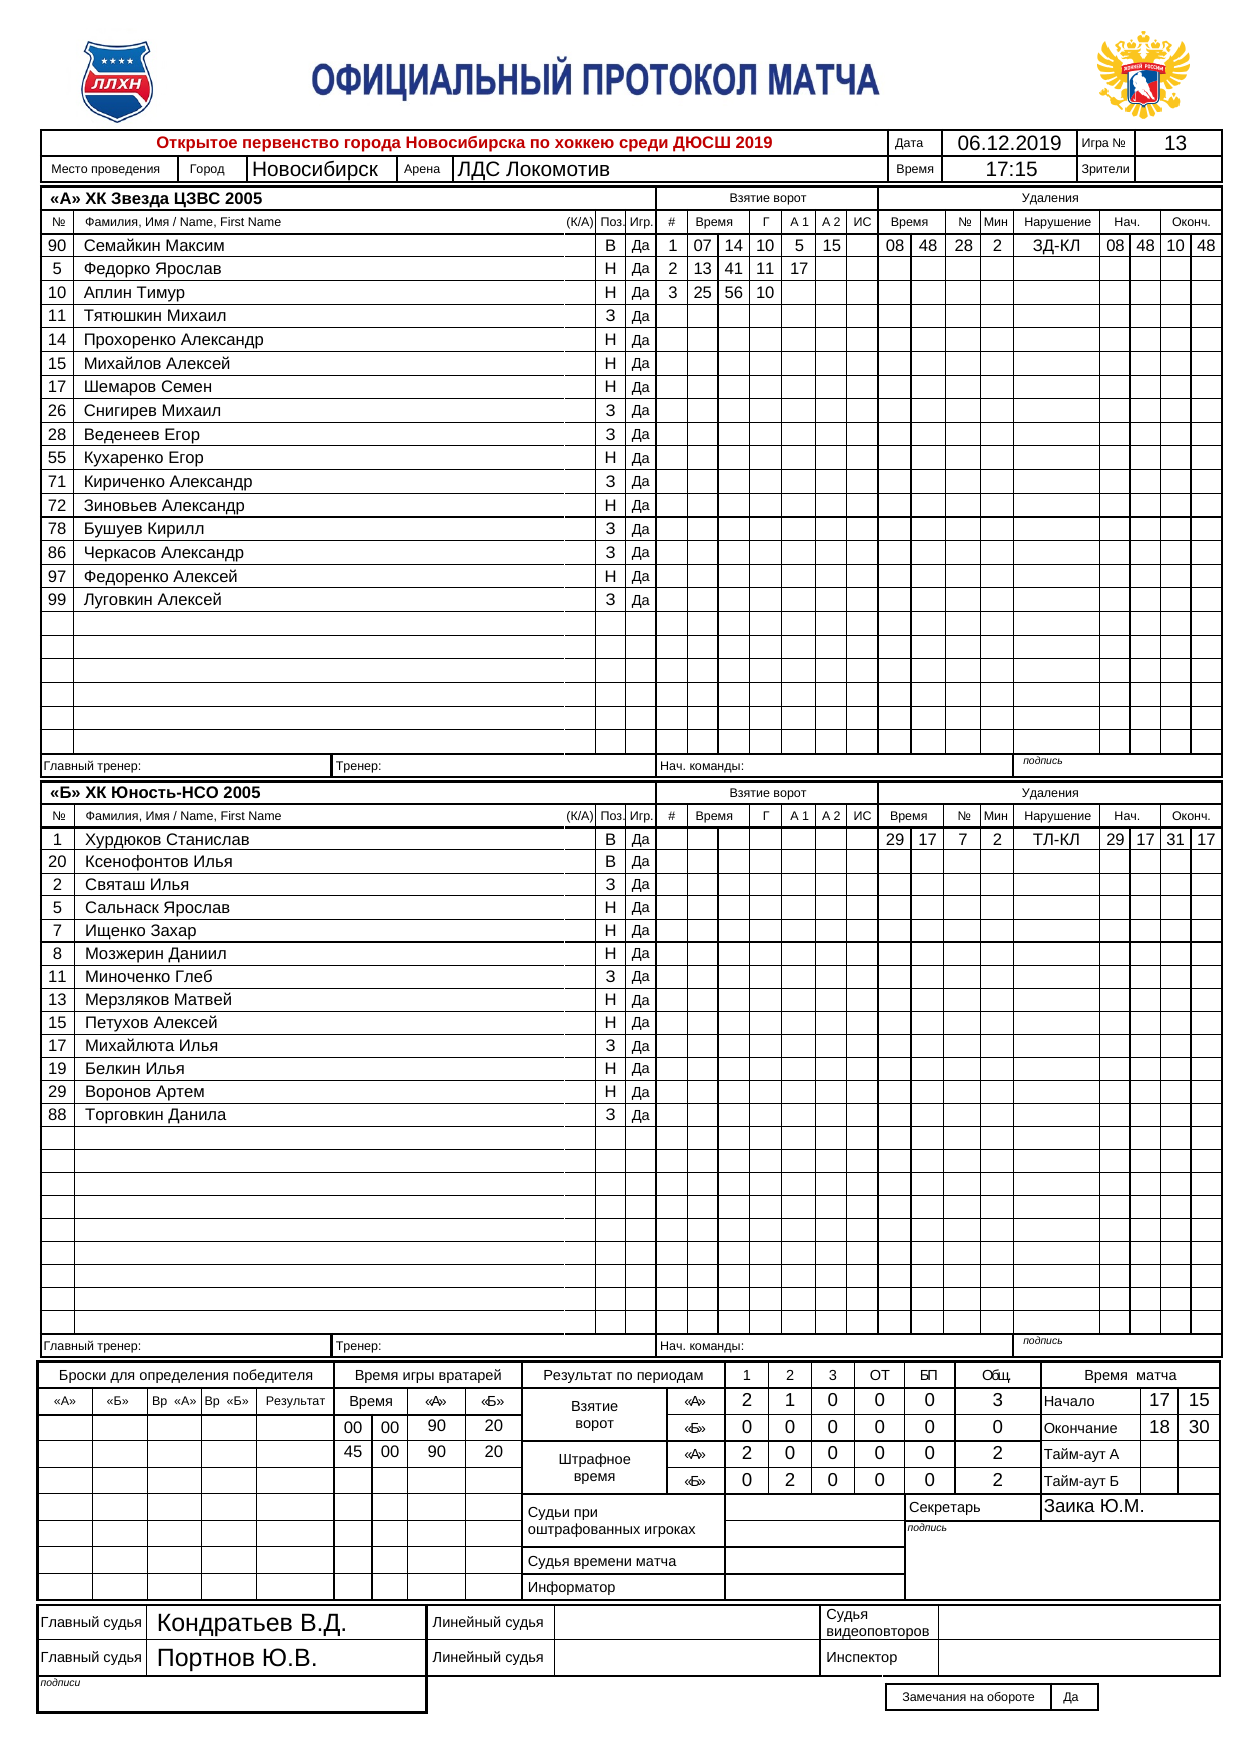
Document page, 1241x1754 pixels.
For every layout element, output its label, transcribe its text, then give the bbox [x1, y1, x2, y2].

table_cell [847, 1196, 877, 1218]
table_cell 0 [726, 1415, 768, 1440]
table_cell [782, 588, 815, 611]
table_cell # [657, 805, 687, 826]
table_cell Да [626, 470, 655, 493]
table_cell [1192, 470, 1221, 493]
table_cell [782, 423, 815, 445]
table_cell [816, 1265, 846, 1287]
table_cell [688, 659, 717, 682]
table_cell [688, 1219, 717, 1241]
table_cell [912, 541, 945, 564]
table_cell [1014, 1219, 1099, 1241]
table_cell [42, 659, 73, 682]
table_cell [1131, 1173, 1160, 1195]
table_cell [912, 257, 945, 280]
table_cell Время [688, 211, 749, 233]
table_cell Тайм-аут Б [1042, 1468, 1140, 1493]
table_cell [1131, 1265, 1160, 1287]
table_cell [816, 1196, 846, 1218]
table_cell [782, 1173, 815, 1195]
table_cell [750, 446, 781, 469]
table_cell [816, 565, 846, 587]
table_cell 0 [769, 1415, 811, 1440]
table_cell [750, 920, 781, 941]
table_cell [981, 1012, 1013, 1033]
table_cell Н [596, 1058, 625, 1079]
table_cell [782, 376, 815, 398]
table_cell [1192, 1242, 1221, 1264]
table_cell 5 [42, 896, 74, 918]
table_cell [847, 352, 877, 374]
table_cell [782, 920, 815, 941]
table_cell [565, 352, 595, 374]
table_cell [565, 1012, 595, 1033]
table_cell [946, 399, 980, 422]
table_cell [1161, 707, 1190, 729]
table_cell [944, 966, 980, 987]
table_cell [879, 683, 910, 706]
table_cell З [596, 399, 625, 422]
table_cell [719, 518, 749, 540]
table_cell Да [626, 257, 655, 280]
table_cell 2 [769, 1468, 811, 1493]
table_cell [1161, 636, 1190, 658]
table_cell [1161, 565, 1190, 587]
table_cell [750, 399, 781, 422]
table_cell [847, 707, 877, 729]
table_cell Портнов Ю.В. [147, 1640, 425, 1675]
table_cell 1 [769, 1389, 811, 1413]
table_cell [750, 1288, 781, 1310]
table_cell Черкасов Александр [74, 541, 564, 564]
table_cell [1131, 1104, 1160, 1126]
table_cell Фамилия, Имя / Name, First Name [74, 211, 565, 233]
table_cell [816, 399, 846, 422]
table_cell [1100, 1081, 1129, 1103]
table_cell [981, 989, 1013, 1011]
table_cell [946, 494, 980, 516]
table_cell [750, 1058, 781, 1079]
table_cell Тайм-аут А [1042, 1441, 1140, 1467]
table_cell [373, 1547, 407, 1573]
table_cell «Б» [668, 1468, 724, 1493]
table_cell 0 [726, 1468, 768, 1493]
table_header 13 [1136, 131, 1221, 155]
table_cell [565, 494, 595, 516]
table_cell Луговкин Алексей [74, 588, 564, 611]
table_cell [1131, 565, 1160, 587]
table_cell [1014, 1265, 1099, 1287]
table_cell [1014, 565, 1099, 587]
table_cell [657, 636, 687, 658]
table_cell [719, 470, 749, 493]
table_cell [466, 1547, 521, 1573]
table_cell [946, 636, 980, 658]
table_cell [202, 1547, 256, 1573]
table_cell [1100, 588, 1129, 611]
table_cell [657, 446, 687, 469]
table_cell [1131, 896, 1160, 918]
table_cell [1161, 896, 1190, 918]
table_cell [1014, 1150, 1099, 1172]
table_cell [726, 1495, 904, 1520]
table_cell [657, 850, 687, 872]
table_cell [688, 541, 717, 564]
table_cell [1161, 1127, 1190, 1149]
table_cell [565, 305, 595, 327]
table_cell Да [626, 565, 655, 587]
table_cell [912, 305, 945, 327]
table_cell Н [596, 328, 625, 351]
table_cell [657, 518, 687, 540]
table_cell 19 [42, 1058, 74, 1079]
table_cell [626, 1311, 655, 1333]
table_cell [1014, 966, 1099, 987]
table_cell [782, 850, 815, 872]
table_cell [939, 1606, 1219, 1639]
table_cell [847, 541, 877, 564]
table_cell [1141, 1441, 1177, 1467]
table_cell [1100, 1265, 1129, 1287]
table_cell [750, 636, 781, 658]
table_cell [719, 1035, 749, 1057]
table_cell [1100, 494, 1129, 516]
table_cell [912, 1311, 943, 1333]
table_cell [657, 1150, 687, 1172]
table_header «Б» ХК Юность-НСО 2005 [42, 783, 655, 803]
table_cell [879, 1035, 910, 1057]
table_cell 3 [956, 1389, 1040, 1413]
table_cell [981, 1081, 1013, 1103]
table_cell Линейный судья [428, 1640, 554, 1675]
table_cell [657, 1127, 687, 1149]
table_cell [879, 1265, 910, 1287]
table_cell [750, 1081, 781, 1103]
table_cell [816, 1219, 846, 1241]
table_cell [1131, 352, 1160, 374]
table_cell [816, 376, 846, 398]
table_cell [1014, 1242, 1099, 1264]
table_cell [912, 850, 943, 872]
table_cell [688, 874, 717, 895]
table_cell [782, 636, 815, 658]
table_cell [719, 612, 749, 634]
table_cell [879, 494, 910, 516]
table_header Дата [889, 131, 941, 155]
table_cell 08 [1100, 235, 1129, 256]
table_cell [782, 989, 815, 1011]
table_cell [879, 1127, 910, 1149]
table_cell [782, 1104, 815, 1126]
table_cell [688, 1265, 717, 1287]
table_cell [847, 850, 877, 872]
table_cell [42, 1173, 74, 1195]
table_cell [879, 565, 910, 587]
table_cell [847, 588, 877, 611]
table_cell [944, 920, 980, 941]
table_cell Да [626, 920, 655, 941]
table_cell [1131, 588, 1160, 611]
table_cell [1100, 1035, 1129, 1057]
table_cell [879, 470, 910, 493]
table_cell [626, 1150, 655, 1172]
table_cell [657, 1104, 687, 1126]
table_cell [782, 1035, 815, 1057]
table_cell [981, 612, 1013, 634]
table_cell [719, 659, 749, 682]
table_cell [1014, 659, 1099, 682]
table_cell [202, 1494, 256, 1520]
table_cell [565, 943, 595, 964]
table_cell [1161, 399, 1190, 422]
table_cell [565, 1150, 595, 1172]
table_cell [688, 423, 717, 445]
table_cell [75, 1242, 564, 1264]
table_cell [816, 305, 846, 327]
table_cell Тренер: [333, 755, 655, 776]
table_cell [1192, 683, 1221, 706]
table_cell [946, 541, 980, 564]
table_cell [1014, 1196, 1099, 1218]
table_cell [1192, 1196, 1221, 1218]
table_cell [847, 446, 877, 469]
table_cell [719, 1104, 749, 1126]
table_cell [1161, 1058, 1190, 1079]
table_header Да [1052, 1685, 1097, 1709]
table_cell [847, 1242, 877, 1264]
table_cell [946, 352, 980, 374]
table_cell [750, 1173, 781, 1195]
table_cell [1100, 636, 1129, 658]
table_cell [1192, 257, 1221, 280]
table_cell 0 [855, 1468, 904, 1493]
table_cell 28 [946, 235, 980, 256]
table_cell [42, 1242, 74, 1264]
table_cell [626, 659, 655, 682]
table_cell [688, 612, 717, 634]
table_cell [565, 850, 595, 872]
table_cell [1192, 1058, 1221, 1079]
table_header Взятие ворот [657, 783, 877, 803]
table_cell [565, 328, 595, 351]
table_cell [93, 1521, 147, 1546]
table_cell [657, 943, 687, 964]
table_cell [719, 1311, 749, 1333]
table_cell [981, 1311, 1013, 1333]
table_cell [750, 850, 781, 872]
table_cell [657, 989, 687, 1011]
table_cell [847, 966, 877, 987]
table_cell [626, 1127, 655, 1149]
table_cell [981, 636, 1013, 658]
table_cell [596, 1196, 625, 1218]
table_cell ТЛ-КЛ [1014, 829, 1099, 849]
table_cell [74, 636, 564, 658]
table_cell [719, 850, 749, 872]
table_cell [750, 1265, 781, 1287]
table_cell «А» [668, 1389, 724, 1413]
table_cell [981, 966, 1013, 987]
table_cell Нарушение [1014, 805, 1099, 826]
table_cell [1192, 874, 1221, 895]
table_cell [1014, 446, 1099, 469]
table_cell [93, 1547, 147, 1573]
table_cell [847, 1012, 877, 1033]
table_cell [74, 612, 564, 634]
table_cell [1192, 1035, 1221, 1057]
table_cell [981, 683, 1013, 706]
table_cell Время [879, 211, 945, 233]
table_cell [981, 1035, 1013, 1057]
table_cell [565, 659, 595, 682]
table_cell [879, 920, 910, 941]
table_cell З [596, 1104, 625, 1126]
table_cell [719, 896, 749, 918]
table_cell [1131, 1035, 1160, 1057]
table_cell [1100, 470, 1129, 493]
table_cell 78 [42, 518, 73, 540]
table_cell Петухов Алексей [75, 1012, 564, 1033]
table_cell Главный судья [39, 1640, 146, 1675]
table_cell [39, 1416, 92, 1440]
table_cell [847, 257, 877, 280]
table_cell [847, 920, 877, 941]
table_cell 0 [855, 1415, 904, 1440]
table_cell [688, 1104, 717, 1126]
table_cell Новосибирск [248, 157, 396, 181]
table_cell [626, 730, 655, 753]
table_cell [1192, 1150, 1221, 1172]
table_cell [879, 1104, 910, 1126]
table_cell [879, 541, 910, 564]
table_cell [1161, 920, 1190, 941]
table_cell [879, 1242, 910, 1264]
table_cell [944, 850, 980, 872]
table_cell [74, 730, 564, 753]
table_cell [1131, 541, 1160, 564]
table_cell Нач. команды: [657, 755, 1012, 776]
table_cell 45 [335, 1441, 371, 1467]
table_cell [879, 1081, 910, 1103]
table_cell 2 [981, 829, 1013, 849]
table_cell В [596, 850, 625, 872]
table_cell Бушуев Кирилл [74, 518, 564, 540]
table_cell Ксенофонтов Илья [75, 850, 564, 872]
table_cell [847, 494, 877, 516]
table_cell Аплин Тимур [74, 281, 564, 303]
table_cell [1100, 423, 1129, 445]
table_cell № [42, 805, 74, 826]
table_cell [981, 423, 1013, 445]
table_cell [1131, 257, 1160, 280]
table_cell № [946, 211, 980, 233]
table_cell [596, 730, 625, 753]
table_cell [1161, 659, 1190, 682]
table_cell Шемаров Семен [74, 376, 564, 398]
table_cell [816, 1127, 846, 1149]
table_cell [816, 850, 846, 872]
table_cell 00 [373, 1416, 407, 1440]
table_cell [1192, 376, 1221, 398]
table_cell [657, 730, 687, 753]
table_cell [750, 1219, 781, 1241]
table_cell [657, 494, 687, 516]
table_cell З [596, 541, 625, 564]
table_cell [466, 1494, 521, 1520]
table_cell [148, 1574, 201, 1599]
table_cell [782, 707, 815, 729]
table_cell [912, 707, 945, 729]
table_cell [883, 1677, 1220, 1681]
table_cell [944, 1288, 980, 1310]
table_cell [74, 683, 564, 706]
table_cell [1161, 541, 1190, 564]
table_cell [1161, 1288, 1190, 1310]
table_cell [688, 636, 717, 658]
table_cell [1014, 494, 1099, 516]
table_cell Штрафное время [523, 1442, 666, 1493]
table_cell [688, 920, 717, 941]
table_cell [847, 305, 877, 327]
table_cell [1192, 328, 1221, 351]
table_cell [42, 1288, 74, 1310]
table_cell [750, 305, 781, 327]
table_cell [596, 636, 625, 658]
table_cell [981, 399, 1013, 422]
table_cell [981, 1127, 1013, 1149]
table_cell 0 [905, 1389, 954, 1413]
table_cell 11 [750, 257, 781, 280]
table_cell [782, 730, 815, 753]
table_cell [688, 850, 717, 872]
table_cell [847, 943, 877, 964]
table_cell [944, 1127, 980, 1149]
table_cell [946, 518, 980, 540]
table_cell [657, 966, 687, 987]
table_cell [688, 1311, 717, 1333]
table_cell [1100, 989, 1129, 1011]
table_header ОТ [855, 1363, 904, 1387]
table_cell [719, 730, 749, 753]
table_cell [202, 1574, 256, 1599]
table_cell [750, 541, 781, 564]
table_cell [1100, 446, 1129, 469]
table_cell [1014, 874, 1099, 895]
table_cell [1192, 1288, 1221, 1310]
table_cell [946, 612, 980, 634]
table_cell 17 [1131, 829, 1160, 849]
table_cell [944, 989, 980, 1011]
table_cell [816, 1150, 846, 1172]
table_cell [657, 376, 687, 398]
table_cell [657, 399, 687, 422]
table_cell [565, 423, 595, 445]
table_cell [981, 1196, 1013, 1218]
table_cell [719, 966, 749, 987]
table_cell [626, 1288, 655, 1310]
table_cell [816, 1242, 846, 1264]
table_cell [565, 541, 595, 564]
table_cell [879, 446, 910, 469]
table_cell [1014, 281, 1099, 303]
table_cell [1014, 257, 1099, 280]
table_cell 0 [769, 1442, 811, 1467]
table_cell [565, 920, 595, 941]
table_cell [847, 281, 877, 303]
table_cell Секретарь [906, 1495, 1040, 1520]
table_cell [688, 1288, 717, 1310]
table_cell 17:15 [943, 157, 1076, 181]
table_cell [335, 1547, 371, 1573]
table_cell [719, 399, 749, 422]
table_cell [466, 1574, 521, 1599]
table_cell [1161, 1104, 1190, 1126]
table_cell [1131, 1150, 1160, 1172]
table_cell [847, 730, 877, 753]
table_cell Тятюшкин Михаил [74, 305, 564, 327]
table_cell Начало [1042, 1389, 1140, 1413]
table_cell [565, 1219, 595, 1241]
table_cell Да [626, 376, 655, 398]
table_cell 14 [719, 235, 749, 256]
table_cell [1100, 281, 1129, 303]
table_cell 28 [42, 423, 73, 445]
table_cell [944, 874, 980, 895]
table_header 1 [726, 1363, 768, 1387]
table_cell [565, 966, 595, 987]
table_cell [879, 305, 910, 327]
table_header Удаления [879, 783, 1221, 803]
table_cell [688, 1196, 717, 1218]
table_cell [750, 1150, 781, 1172]
table_cell [1014, 896, 1099, 918]
table_cell [657, 1173, 687, 1195]
table_cell [1014, 1311, 1099, 1333]
table_cell [1192, 850, 1221, 872]
table_cell [596, 1311, 625, 1333]
table_cell [719, 1012, 749, 1033]
table_cell В [596, 235, 625, 256]
table_cell [750, 943, 781, 964]
table_cell Поз. [596, 805, 625, 826]
table_cell [1161, 588, 1190, 611]
table_cell [782, 518, 815, 540]
table_cell Мозжерин Даниил [75, 943, 564, 964]
table_cell [657, 1012, 687, 1033]
table_cell [847, 399, 877, 422]
table_cell [879, 659, 910, 682]
table_cell [879, 588, 910, 611]
table_cell [1161, 874, 1190, 895]
table_cell [565, 1288, 595, 1310]
table_cell Да [626, 399, 655, 422]
table_cell Арена [398, 157, 452, 181]
table_cell З [596, 305, 625, 327]
table_cell [688, 518, 717, 540]
table_cell [42, 1150, 74, 1172]
table_cell [1192, 494, 1221, 516]
table_cell [596, 1219, 625, 1241]
table_header Открытое первенство города Новосибирска по хоккею среди ДЮСШ 2019 [42, 131, 887, 155]
table_cell [1131, 707, 1160, 729]
table_cell [688, 305, 717, 327]
table_cell [1192, 612, 1221, 634]
table_cell 5 [42, 257, 73, 280]
table_cell З [596, 470, 625, 493]
table_cell Судья видеоповторов [821, 1606, 938, 1639]
table_cell [946, 470, 980, 493]
table_cell [782, 494, 815, 516]
table_cell [257, 1494, 333, 1520]
table_cell [1014, 328, 1099, 351]
table_cell подпись [1014, 1335, 1221, 1356]
table_cell [750, 874, 781, 895]
table_cell [75, 1288, 564, 1310]
table_cell # [657, 211, 687, 233]
table_cell [944, 1150, 980, 1172]
table_cell [726, 1521, 904, 1546]
table_cell [75, 1173, 564, 1195]
table_cell [626, 1265, 655, 1287]
table_cell [688, 1127, 717, 1149]
table_cell [596, 1288, 625, 1310]
table_cell Да [626, 328, 655, 351]
table_cell [816, 423, 846, 445]
table_cell [719, 1081, 749, 1103]
table_cell [816, 920, 846, 941]
table_cell [816, 1104, 846, 1126]
table_cell [565, 281, 595, 303]
table_cell [981, 494, 1013, 516]
table_cell [565, 257, 595, 280]
table_cell Время [688, 805, 749, 826]
table_cell [782, 399, 815, 422]
table_cell [879, 730, 910, 753]
table_cell [596, 1127, 625, 1149]
table_cell [816, 989, 846, 1011]
table_cell [335, 1521, 371, 1546]
table_cell Да [626, 352, 655, 374]
table_cell 17 [1192, 829, 1221, 849]
table_cell [565, 829, 595, 849]
table_cell Мин [981, 805, 1013, 826]
table_cell [1192, 1012, 1221, 1033]
table_cell [847, 518, 877, 540]
table_cell [847, 1104, 877, 1126]
table_cell [657, 352, 687, 374]
table_cell [565, 1081, 595, 1103]
table_cell [944, 1104, 980, 1126]
table_cell [1100, 896, 1129, 918]
table_cell [782, 659, 815, 682]
table_cell [879, 896, 910, 918]
table_cell [750, 1196, 781, 1218]
table_cell [1192, 943, 1221, 964]
table_cell Н [596, 920, 625, 941]
table_cell [1192, 1127, 1221, 1149]
table_cell [1161, 376, 1190, 398]
table_cell Да [626, 896, 655, 918]
table_cell [42, 1196, 74, 1218]
table_cell Игр. [626, 805, 655, 826]
table_cell [912, 423, 945, 445]
table_cell 99 [42, 588, 73, 611]
table_cell [1100, 1104, 1129, 1126]
table_cell Результат [257, 1389, 333, 1413]
table_cell [1100, 1219, 1129, 1241]
table_header Замечания на обороте [887, 1685, 1050, 1709]
table_cell [257, 1547, 333, 1573]
table_cell [565, 874, 595, 895]
table_cell «Б» [93, 1389, 147, 1413]
table_cell [847, 1288, 877, 1310]
table_cell 15 [42, 1012, 74, 1033]
table_cell 7 [944, 829, 980, 849]
table_cell [1161, 966, 1190, 987]
table_cell [202, 1521, 256, 1546]
table_cell [981, 943, 1013, 964]
table_cell [750, 659, 781, 682]
table_cell 0 [905, 1468, 954, 1493]
table_cell [912, 1173, 943, 1195]
table_cell 17 [912, 829, 943, 849]
table_cell [847, 1311, 877, 1333]
table_cell [408, 1468, 465, 1493]
table_cell [1100, 1311, 1129, 1333]
table_cell [1192, 659, 1221, 682]
table_cell [1014, 399, 1099, 422]
table_cell [688, 829, 717, 849]
table_cell [1131, 1012, 1160, 1033]
table_cell Кухаренко Егор [74, 446, 564, 469]
table_cell [750, 612, 781, 634]
table_cell Федорко Ярослав [74, 257, 564, 280]
table_cell [847, 565, 877, 587]
table_cell [688, 1012, 717, 1033]
table_cell [782, 1288, 815, 1310]
table_cell 2 [726, 1389, 768, 1413]
table_cell [1014, 470, 1099, 493]
table_cell [816, 1311, 846, 1333]
table_cell Оконч. [1161, 805, 1221, 826]
table_cell [1014, 588, 1099, 611]
table_cell [1131, 399, 1160, 422]
table_cell [657, 588, 687, 611]
table_cell ЗД-КЛ [1014, 235, 1099, 256]
table_cell [1131, 730, 1160, 753]
table_cell Кондратьев В.Д. [147, 1606, 425, 1639]
table_cell Белкин Илья [75, 1058, 564, 1079]
table_cell [1161, 518, 1190, 540]
table_cell [688, 730, 717, 753]
table_cell [912, 446, 945, 469]
table_cell Время [889, 157, 941, 181]
table_cell [373, 1521, 407, 1546]
table_cell [688, 470, 717, 493]
table_cell Да [626, 1035, 655, 1057]
table_cell А 1 [782, 805, 815, 826]
table_cell [1192, 920, 1221, 941]
table_cell [944, 1265, 980, 1287]
table_cell Н [596, 896, 625, 918]
table_cell [782, 1150, 815, 1172]
table_cell [1161, 446, 1190, 469]
table_cell [74, 659, 564, 682]
table_cell [1192, 989, 1221, 1011]
table_cell Кириченко Александр [74, 470, 564, 493]
table_cell [912, 896, 943, 918]
table_cell [1192, 1081, 1221, 1103]
table_cell Игр. [626, 211, 655, 233]
table_cell [202, 1468, 256, 1493]
table_cell [946, 683, 980, 706]
table_cell 17 [42, 1035, 74, 1057]
table_cell [1131, 612, 1160, 634]
table_cell [657, 470, 687, 493]
table_cell 17 [1141, 1389, 1177, 1413]
table_cell [750, 707, 781, 729]
table_cell [946, 305, 980, 327]
table_cell [1100, 399, 1129, 422]
table_cell Н [596, 281, 625, 303]
table_cell [816, 612, 846, 634]
table_cell [657, 1288, 687, 1310]
table_cell [1014, 423, 1099, 445]
table_cell [944, 1081, 980, 1103]
table_cell Зрители [1078, 157, 1134, 181]
table_cell [1192, 588, 1221, 611]
table_cell [42, 1219, 74, 1241]
table_cell [782, 1311, 815, 1333]
table_cell [1100, 1288, 1129, 1310]
table_cell [626, 636, 655, 658]
table_cell 15 [1179, 1389, 1219, 1413]
table_cell [981, 352, 1013, 374]
table_cell [39, 1574, 92, 1599]
table_cell 90 [408, 1416, 465, 1440]
table_cell [719, 636, 749, 658]
table_cell [912, 1104, 943, 1126]
table_cell [782, 541, 815, 564]
table_cell [42, 707, 73, 729]
table_cell [782, 1219, 815, 1241]
table_cell [816, 966, 846, 987]
table_cell 11 [42, 305, 73, 327]
table_cell [373, 1574, 407, 1599]
table_cell [879, 966, 910, 987]
table_cell Г [750, 211, 781, 233]
table_cell [1100, 707, 1129, 729]
table_header 06.12.2019 [943, 131, 1076, 155]
table_cell [408, 1521, 465, 1546]
table_cell [847, 1127, 877, 1149]
table_cell Нарушение [1014, 211, 1099, 233]
table_cell 8 [42, 943, 74, 964]
table_cell 5 [782, 235, 815, 256]
table_cell Вр «А» [148, 1389, 201, 1413]
table_cell [981, 1058, 1013, 1079]
table_cell [688, 399, 717, 422]
table_cell [847, 1150, 877, 1172]
table_cell [782, 1196, 815, 1218]
table_cell Миноченко Глеб [75, 966, 564, 987]
table_cell [782, 328, 815, 351]
table_cell 0 [855, 1389, 904, 1413]
table_cell [1100, 541, 1129, 564]
table_cell [657, 612, 687, 634]
table_cell [1131, 989, 1160, 1011]
table_cell [688, 446, 717, 469]
table_cell Место проведения [42, 157, 177, 181]
table_cell [912, 518, 945, 540]
table_cell [657, 659, 687, 682]
table_cell [719, 683, 749, 706]
table_cell [1014, 541, 1099, 564]
table_cell [1131, 850, 1160, 872]
table_cell [750, 1104, 781, 1126]
table_cell [148, 1547, 201, 1573]
table_cell Судьи при оштрафованных игроках [523, 1495, 724, 1546]
table_cell [816, 659, 846, 682]
table_cell [981, 850, 1013, 872]
table_cell [626, 683, 655, 706]
table_cell [1100, 305, 1129, 327]
table_cell [1192, 352, 1221, 374]
table_cell [1161, 1311, 1190, 1333]
table_cell [1161, 257, 1190, 280]
table_cell [42, 1127, 74, 1149]
table_cell [719, 328, 749, 351]
table_cell 86 [42, 541, 73, 564]
table_cell 1 [657, 235, 687, 256]
table_cell [1014, 1127, 1099, 1149]
table_cell [1192, 518, 1221, 540]
table_cell [816, 707, 846, 729]
table_cell 56 [719, 281, 749, 303]
table_cell [879, 1311, 910, 1333]
table_cell [912, 399, 945, 422]
table_cell Нач. [1100, 805, 1160, 826]
table_cell [626, 1173, 655, 1195]
table_cell [42, 1311, 74, 1333]
table_cell [944, 1173, 980, 1195]
table_cell [1192, 1311, 1221, 1333]
table_cell 41 [719, 257, 749, 280]
table_cell [847, 1173, 877, 1195]
table_cell [1100, 1127, 1129, 1149]
table_cell 30 [1179, 1415, 1219, 1440]
table_cell [750, 470, 781, 493]
table_cell [1131, 966, 1160, 987]
table_cell [912, 989, 943, 1011]
table_cell [946, 328, 980, 351]
table_cell [912, 1058, 943, 1079]
table_cell Да [626, 874, 655, 895]
table_cell [1100, 1173, 1129, 1195]
table_cell [428, 1677, 882, 1711]
table_cell [981, 376, 1013, 398]
table_cell [782, 352, 815, 374]
table_cell [1100, 730, 1129, 753]
table_cell [912, 920, 943, 941]
table_cell [750, 730, 781, 753]
table_cell [626, 1196, 655, 1218]
table_cell [816, 1012, 846, 1033]
table_cell [912, 1219, 943, 1241]
table_cell [1192, 636, 1221, 658]
table_cell [1131, 636, 1160, 658]
table_cell [944, 1219, 980, 1241]
table_cell [879, 399, 910, 422]
table_cell 11 [42, 966, 74, 987]
table_cell [1014, 1012, 1099, 1033]
table_cell З [596, 966, 625, 987]
table_cell [981, 1265, 1013, 1287]
table_cell [912, 1265, 943, 1287]
table_cell [782, 281, 815, 303]
table_cell [847, 470, 877, 493]
table_cell 10 [750, 281, 781, 303]
table_cell [719, 1196, 749, 1218]
table_cell [1161, 989, 1190, 1011]
table_cell [1100, 518, 1129, 540]
table_cell [879, 1058, 910, 1079]
table_cell [912, 1127, 943, 1149]
table_cell [688, 328, 717, 351]
table_cell [75, 1196, 564, 1218]
table_cell «А» [39, 1389, 92, 1413]
table_cell Оконч. [1161, 211, 1221, 233]
table_cell [944, 896, 980, 918]
table_cell [782, 829, 815, 849]
table_cell А 1 [782, 211, 815, 233]
table_cell [1100, 565, 1129, 587]
table_cell 72 [42, 494, 73, 516]
table_cell [750, 1311, 781, 1333]
table_cell 2 [956, 1442, 1040, 1467]
table_cell [1014, 850, 1099, 872]
table_cell [879, 518, 910, 540]
table_cell [750, 1127, 781, 1149]
table_cell [879, 1288, 910, 1310]
table_cell [1100, 257, 1129, 280]
table_cell 10 [42, 281, 73, 303]
table_cell [1014, 636, 1099, 658]
table_cell [688, 896, 717, 918]
table_cell [1014, 1173, 1099, 1195]
table_cell [782, 896, 815, 918]
table_cell Прохоренко Александр [74, 328, 564, 351]
table_cell Время [879, 805, 943, 826]
table_cell [565, 588, 595, 611]
table_cell [750, 328, 781, 351]
table_cell Хурдюков Станислав [75, 829, 564, 849]
table_cell Веденеев Егор [74, 423, 564, 445]
table_cell [257, 1416, 333, 1440]
table_cell [657, 1265, 687, 1287]
table_cell [688, 588, 717, 611]
table_cell [1014, 707, 1099, 729]
table_cell Ищенко Захар [75, 920, 564, 941]
table_cell 0 [905, 1442, 954, 1467]
table_cell [466, 1521, 521, 1546]
table_cell 2 [981, 235, 1013, 256]
table_cell [565, 470, 595, 493]
table_cell [981, 896, 1013, 918]
table_cell [1014, 1035, 1099, 1057]
table_cell [373, 1468, 407, 1493]
table_cell [596, 1173, 625, 1195]
table_header Игра № [1078, 131, 1134, 155]
table_cell [750, 565, 781, 587]
table_cell 97 [42, 565, 73, 587]
table_cell [1100, 1012, 1129, 1033]
table_cell [39, 1494, 92, 1520]
table_cell [1131, 920, 1160, 941]
table_cell [657, 541, 687, 564]
table_cell [1131, 1288, 1160, 1310]
table_cell [782, 1242, 815, 1264]
table_cell [148, 1494, 201, 1520]
table_cell [847, 235, 877, 256]
table_cell Да [626, 494, 655, 516]
table_cell [596, 707, 625, 729]
table_cell [657, 1035, 687, 1057]
table_cell [1100, 612, 1129, 634]
table_cell [688, 1081, 717, 1103]
table_cell [782, 470, 815, 493]
table_cell Михайлюта Илья [75, 1035, 564, 1057]
table_cell 0 [905, 1415, 954, 1440]
table_cell [93, 1574, 147, 1599]
table_cell [782, 1127, 815, 1149]
table_cell [93, 1468, 147, 1493]
table_cell [719, 494, 749, 516]
table_cell [750, 423, 781, 445]
table_cell (К/А) [565, 211, 595, 233]
table_cell [946, 423, 980, 445]
table_cell [847, 659, 877, 682]
table_cell [879, 989, 910, 1011]
table_cell Да [626, 518, 655, 540]
table_cell [750, 1242, 781, 1264]
table_cell [944, 1311, 980, 1333]
table_cell [719, 1242, 749, 1264]
table_cell [1131, 376, 1160, 398]
table_cell [1131, 1242, 1160, 1264]
table_cell [726, 1575, 904, 1599]
table_cell [981, 541, 1013, 564]
table_cell [148, 1468, 201, 1493]
table_cell 13 [688, 257, 717, 280]
table_cell Мерзляков Матвей [75, 989, 564, 1011]
table_cell [939, 1640, 1219, 1675]
table_cell [912, 874, 943, 895]
table_cell [565, 707, 595, 729]
table_cell [847, 1058, 877, 1079]
table_cell [912, 1150, 943, 1172]
table_cell 2 [956, 1468, 1040, 1493]
table_cell [719, 1219, 749, 1241]
table_cell 10 [750, 235, 781, 256]
table_cell [912, 328, 945, 351]
table_cell Зиновьев Александр [74, 494, 564, 516]
table_cell [1131, 305, 1160, 327]
table_cell [93, 1441, 147, 1467]
table_cell [981, 305, 1013, 327]
table_cell [1192, 281, 1221, 303]
table_cell [1161, 328, 1190, 351]
table_cell [879, 636, 910, 658]
table_cell [1131, 1196, 1160, 1218]
table_cell [879, 1012, 910, 1033]
table_cell 15 [42, 352, 73, 374]
table_cell 1 [42, 829, 74, 849]
table_cell [408, 1547, 465, 1573]
table_cell [1014, 683, 1099, 706]
table_cell [1161, 683, 1190, 706]
table_cell [1192, 730, 1221, 753]
table_cell [1161, 470, 1190, 493]
table_cell [946, 257, 980, 280]
table_cell Тренер: [333, 1335, 655, 1356]
table_cell [565, 730, 595, 753]
table_cell [847, 1219, 877, 1241]
table_cell [816, 494, 846, 516]
table_cell [946, 565, 980, 587]
table_cell [912, 966, 943, 987]
table_cell Мин [981, 211, 1013, 233]
table_cell [946, 588, 980, 611]
table_cell [750, 352, 781, 374]
table_cell [596, 1265, 625, 1287]
table_cell Главный тренер: [42, 755, 330, 776]
table_cell [981, 874, 1013, 895]
table_cell [912, 281, 945, 303]
table_cell Да [626, 1012, 655, 1033]
table_cell [688, 1035, 717, 1057]
table_cell [42, 730, 73, 753]
table_cell [688, 1150, 717, 1172]
table_cell [912, 376, 945, 398]
table_cell [626, 1242, 655, 1264]
table_cell [912, 470, 945, 493]
table_cell [816, 588, 846, 611]
table_cell [782, 446, 815, 469]
table_cell [750, 494, 781, 516]
table_cell [879, 1150, 910, 1172]
table_cell [816, 829, 846, 849]
table_cell [202, 1441, 256, 1467]
table_cell [565, 1104, 595, 1126]
table_cell Сальнаск Ярослав [75, 896, 564, 918]
table_cell [847, 874, 877, 895]
table_cell [408, 1494, 465, 1520]
table_cell [688, 494, 717, 516]
table_cell Да [626, 1104, 655, 1126]
table_cell Н [596, 352, 625, 374]
table_cell [1161, 1150, 1190, 1172]
table_cell [565, 1242, 595, 1264]
table_cell [1161, 1012, 1190, 1033]
table_cell [944, 1242, 980, 1264]
table_cell [257, 1521, 333, 1546]
table_cell [1141, 1468, 1177, 1493]
table_cell [1014, 989, 1099, 1011]
table_cell [750, 1035, 781, 1057]
table_cell [816, 1035, 846, 1057]
table_cell Н [596, 257, 625, 280]
table_cell В [596, 829, 625, 849]
table_cell [1192, 1219, 1221, 1241]
table_cell [782, 1081, 815, 1103]
table_cell 48 [912, 235, 945, 256]
table_cell [565, 1265, 595, 1287]
table_cell Взятие ворот [523, 1389, 666, 1440]
table_cell [1100, 352, 1129, 374]
table_cell 20 [42, 850, 74, 872]
table_cell 13 [42, 989, 74, 1011]
table_cell № [944, 805, 980, 826]
table_cell [981, 707, 1013, 729]
table_cell 20 [466, 1441, 521, 1467]
table_cell [565, 636, 595, 658]
table_cell [912, 1012, 943, 1033]
table_cell З [596, 1035, 625, 1057]
table_cell [981, 730, 1013, 753]
table_cell [944, 1196, 980, 1218]
table_cell [816, 636, 846, 658]
table_cell [565, 376, 595, 398]
table_cell [1161, 1265, 1190, 1287]
table_cell [596, 683, 625, 706]
table_cell [39, 1441, 92, 1467]
table_cell [1100, 1242, 1129, 1264]
table_cell [719, 305, 749, 327]
table_cell [1131, 328, 1160, 351]
table_cell 08 [879, 235, 910, 256]
table_cell [1014, 1081, 1099, 1103]
table_cell Михайлов Алексей [74, 352, 564, 374]
table_header Взятие ворот [657, 188, 877, 209]
table_cell [719, 376, 749, 398]
table_cell Да [626, 446, 655, 469]
table_cell [912, 730, 945, 753]
table_cell [1192, 1173, 1221, 1195]
table_header 3 [812, 1363, 854, 1387]
table_cell [879, 423, 910, 445]
table_cell [750, 376, 781, 398]
table_cell подписи [39, 1677, 425, 1711]
table_cell [981, 328, 1013, 351]
table_cell [1099, 1682, 1220, 1711]
table_cell [1014, 1058, 1099, 1079]
table_cell [912, 1035, 943, 1057]
table_cell [782, 565, 815, 587]
table_cell [946, 281, 980, 303]
table_cell [565, 1196, 595, 1218]
table_cell [981, 1288, 1013, 1310]
table_cell [1192, 707, 1221, 729]
table_cell [93, 1416, 147, 1440]
table_cell [688, 1058, 717, 1079]
table_cell [565, 565, 595, 587]
table_cell Н [596, 1012, 625, 1033]
table_cell подпись [1014, 755, 1221, 776]
table_cell Да [626, 850, 655, 872]
table_cell [1161, 1196, 1190, 1218]
table_cell [879, 281, 910, 303]
table_cell [816, 874, 846, 895]
table_cell [1161, 612, 1190, 634]
table_cell ИС [847, 211, 877, 233]
table_cell [657, 1242, 687, 1264]
table_cell 07 [688, 235, 717, 256]
table_cell «А» [408, 1389, 465, 1413]
table_cell 26 [42, 399, 73, 422]
table_cell 0 [812, 1468, 854, 1493]
table_cell [75, 1311, 564, 1333]
table_cell Нач. [1100, 211, 1160, 233]
table_cell [565, 446, 595, 469]
table_cell [657, 683, 687, 706]
table_cell [1192, 541, 1221, 564]
table_cell Федоренко Алексей [74, 565, 564, 587]
table_cell 7 [42, 920, 74, 941]
table_cell 20 [466, 1416, 521, 1440]
table_cell 29 [42, 1081, 74, 1103]
table_cell [816, 683, 846, 706]
table_cell Семайкин Максим [74, 235, 564, 256]
table_cell [782, 612, 815, 634]
table_cell 0 [812, 1442, 854, 1467]
table_cell [1161, 1173, 1190, 1195]
table_cell [1131, 1058, 1160, 1079]
table_cell [565, 1173, 595, 1195]
table_cell Поз. [596, 211, 625, 233]
table_cell [688, 707, 717, 729]
table_cell [408, 1574, 465, 1599]
table_cell [373, 1494, 407, 1520]
table_cell [657, 1081, 687, 1103]
table_cell Да [626, 943, 655, 964]
table_cell [912, 612, 945, 634]
table_cell [879, 328, 910, 351]
table_cell Снигирев Михаил [74, 399, 564, 422]
table_cell [912, 565, 945, 587]
table_cell [148, 1521, 201, 1546]
table_cell [816, 281, 846, 303]
table_cell [565, 896, 595, 918]
table_cell [335, 1468, 371, 1493]
table_cell [565, 1035, 595, 1057]
table_cell [1179, 1441, 1219, 1467]
table_cell [981, 1104, 1013, 1126]
table_cell [688, 1173, 717, 1195]
table_cell [981, 1173, 1013, 1195]
table_cell Да [626, 541, 655, 564]
table_cell [719, 1150, 749, 1172]
table_cell 31 [1161, 829, 1190, 849]
table_cell [946, 376, 980, 398]
table_cell [42, 683, 73, 706]
table_cell [816, 730, 846, 753]
table_cell [565, 989, 595, 1011]
table_cell [719, 874, 749, 895]
table_cell 88 [42, 1104, 74, 1126]
table_cell [782, 943, 815, 964]
table_cell [816, 518, 846, 540]
table_cell [847, 829, 877, 849]
table_cell Н [596, 989, 625, 1011]
table_cell 29 [1100, 829, 1129, 849]
table_cell [816, 541, 846, 564]
table_cell [981, 1219, 1013, 1241]
table_cell [719, 423, 749, 445]
table_cell Вр «Б» [202, 1389, 256, 1413]
table_cell [1192, 1265, 1221, 1287]
table_cell «Б » [466, 1389, 521, 1413]
table_cell [912, 659, 945, 682]
table_cell Фамилия, Имя / Name, First Name [75, 805, 565, 826]
table_cell [1161, 352, 1190, 374]
table_cell [1100, 659, 1129, 682]
table_cell [847, 1081, 877, 1103]
table_cell Нач. команды: [657, 1335, 1012, 1356]
table_cell [596, 659, 625, 682]
table_cell № [42, 211, 73, 233]
table_cell [39, 1547, 92, 1573]
table_cell [912, 683, 945, 706]
table_cell Да [626, 829, 655, 849]
table_cell [944, 1012, 980, 1033]
table_cell «Б» [668, 1415, 724, 1440]
table_cell [981, 257, 1013, 280]
table_header «А» ХК Звезда ЦЗВС 2005 [42, 188, 655, 209]
table_cell 00 [335, 1416, 371, 1440]
table_cell 0 [855, 1442, 904, 1467]
table_cell [626, 707, 655, 729]
table_cell [688, 1242, 717, 1264]
table_cell [981, 470, 1013, 493]
table_cell 15 [816, 235, 846, 256]
table_cell 71 [42, 470, 73, 493]
table_cell [596, 1150, 625, 1172]
table_cell [719, 943, 749, 964]
table_cell [555, 1606, 819, 1639]
table_cell [944, 1035, 980, 1057]
table_cell [912, 1081, 943, 1103]
table_cell [847, 683, 877, 706]
table_cell [1192, 966, 1221, 987]
table_cell [93, 1494, 147, 1520]
table_cell [750, 829, 781, 849]
table_cell [847, 989, 877, 1011]
table_cell Да [626, 588, 655, 611]
table_cell [75, 1219, 564, 1241]
table_cell [565, 235, 595, 256]
table_cell [688, 352, 717, 374]
table_cell [1014, 518, 1099, 540]
table_cell [726, 1548, 904, 1573]
table_cell [1161, 850, 1190, 872]
table_cell Н [596, 565, 625, 587]
table_cell [782, 874, 815, 895]
table_cell Н [596, 376, 625, 398]
table_cell ЛДС Локомотив [454, 157, 887, 181]
table_cell [202, 1416, 256, 1440]
table_cell [148, 1416, 201, 1440]
table_cell «А» [668, 1442, 724, 1467]
table_cell [782, 1012, 815, 1033]
table_cell [1100, 874, 1129, 895]
table_cell [719, 1288, 749, 1310]
table_cell [257, 1468, 333, 1493]
table_cell [946, 707, 980, 729]
table_cell (К/А) [565, 805, 595, 826]
table_cell [1131, 446, 1160, 469]
table_cell Окончание [1042, 1415, 1140, 1440]
table_cell 90 [408, 1441, 465, 1467]
table_header Результат по периодам [523, 1363, 724, 1387]
table_cell [1100, 1150, 1129, 1172]
table_cell Время [335, 1389, 407, 1413]
table_cell Г [750, 805, 781, 826]
table_cell Да [626, 1081, 655, 1103]
table_header Общ. [956, 1363, 1040, 1387]
table_cell [750, 588, 781, 611]
table_cell А 2 [816, 211, 846, 233]
table_cell [750, 518, 781, 540]
table_cell [657, 920, 687, 941]
table_cell [42, 636, 73, 658]
table_cell Линейный судья [428, 1606, 554, 1639]
table_cell [657, 874, 687, 895]
table_cell [750, 989, 781, 1011]
table_cell [148, 1441, 201, 1467]
table_cell [816, 257, 846, 280]
table_cell [1014, 612, 1099, 634]
table_cell [912, 1196, 943, 1218]
table_cell [1131, 281, 1160, 303]
table_header Броски для определения победителя [39, 1363, 333, 1387]
table_cell [879, 943, 910, 964]
table_header 2 [769, 1363, 811, 1387]
table_cell Да [626, 989, 655, 1011]
table_cell [816, 446, 846, 469]
table_cell [335, 1494, 371, 1520]
table_cell [1100, 683, 1129, 706]
table_cell [257, 1441, 333, 1467]
table_cell [912, 943, 943, 964]
table_cell [719, 707, 749, 729]
table_cell [657, 1219, 687, 1241]
table_cell [719, 920, 749, 941]
table_cell 10 [1161, 235, 1190, 256]
table_cell [1131, 874, 1160, 895]
table_cell [75, 1127, 564, 1149]
table_cell 29 [879, 829, 910, 849]
table_cell [75, 1265, 564, 1287]
table_cell [816, 943, 846, 964]
table_cell Заика Ю.М. [1042, 1495, 1219, 1520]
table_cell [981, 281, 1013, 303]
table_cell [719, 1265, 749, 1287]
table_cell 2 [657, 257, 687, 280]
table_cell 48 [1131, 235, 1160, 256]
table_cell [1136, 157, 1221, 181]
table_cell З [596, 588, 625, 611]
table_header Время матча [1042, 1363, 1219, 1387]
table_cell [847, 423, 877, 445]
table_cell Да [626, 305, 655, 327]
table_cell [879, 257, 910, 280]
table_cell [39, 1521, 92, 1546]
table_cell [1161, 1035, 1190, 1057]
table_cell [565, 1127, 595, 1149]
table_cell подпись [906, 1522, 1219, 1599]
table_cell [719, 1127, 749, 1149]
table_cell [688, 966, 717, 987]
table_cell [1192, 399, 1221, 422]
table_cell [626, 1219, 655, 1241]
table_cell Да [626, 281, 655, 303]
table_cell [719, 829, 749, 849]
table_cell 17 [782, 257, 815, 280]
picture [5, 28, 1197, 129]
table_cell [816, 470, 846, 493]
table_cell [555, 1640, 819, 1675]
table_cell [688, 376, 717, 398]
table_cell [657, 707, 687, 729]
table_cell [944, 943, 980, 964]
table_cell [816, 1058, 846, 1079]
table_cell [879, 850, 910, 872]
table_cell [719, 565, 749, 587]
table_cell [688, 943, 717, 964]
table_cell З [596, 518, 625, 540]
table_cell Да [626, 966, 655, 987]
table_cell А 2 [816, 805, 846, 826]
table_cell [657, 565, 687, 587]
table_cell [1014, 1288, 1099, 1310]
table_cell 25 [688, 281, 717, 303]
table_cell [750, 1012, 781, 1033]
table_cell [912, 1242, 943, 1264]
table_cell [565, 399, 595, 422]
table_cell [1161, 494, 1190, 516]
table_cell Святаш Илья [75, 874, 564, 895]
table_cell [74, 707, 564, 729]
table_cell [719, 446, 749, 469]
table_cell [1161, 730, 1190, 753]
table_cell [42, 612, 73, 634]
table_cell [1131, 423, 1160, 445]
table_cell [565, 518, 595, 540]
table_cell [847, 1265, 877, 1287]
table_cell [981, 1242, 1013, 1264]
table_cell [847, 376, 877, 398]
table_cell [1100, 376, 1129, 398]
table_cell [657, 1058, 687, 1079]
table_cell [981, 588, 1013, 611]
table_cell [847, 612, 877, 634]
table_cell [39, 1468, 92, 1493]
table_cell 3 [657, 281, 687, 303]
table_cell [1131, 1219, 1160, 1241]
table_cell [1161, 1219, 1190, 1241]
table_cell [257, 1574, 333, 1599]
table_cell [879, 1196, 910, 1218]
table_cell [816, 1081, 846, 1103]
table_cell [981, 659, 1013, 682]
table_cell [335, 1574, 371, 1599]
table_cell [1131, 470, 1160, 493]
table_cell [1192, 896, 1221, 918]
table_cell 90 [42, 235, 73, 256]
table_cell [912, 588, 945, 611]
table_cell Главный судья [39, 1606, 146, 1639]
table_cell Да [626, 1058, 655, 1079]
table_cell [1161, 1242, 1190, 1264]
table_cell 0 [812, 1415, 854, 1440]
table_cell [1131, 683, 1160, 706]
table_cell [1014, 352, 1099, 374]
table_cell 48 [1192, 235, 1221, 256]
table_cell [879, 612, 910, 634]
table_cell Торговкин Данила [75, 1104, 564, 1126]
table_cell [944, 1058, 980, 1079]
table_cell [879, 352, 910, 374]
table_cell [657, 423, 687, 445]
table_cell [1131, 1081, 1160, 1103]
table_cell [1014, 920, 1099, 941]
table_cell Информатор [523, 1575, 724, 1599]
table_cell [1131, 659, 1160, 682]
table_cell 0 [812, 1389, 854, 1413]
table_cell [816, 328, 846, 351]
table_cell [1161, 281, 1190, 303]
table_cell [719, 352, 749, 374]
table_cell [946, 659, 980, 682]
table_cell Главный тренер: [42, 1335, 330, 1356]
table_cell [688, 565, 717, 587]
table_cell [1192, 446, 1221, 469]
table_cell [1179, 1468, 1219, 1493]
table_cell [782, 966, 815, 987]
table_cell [466, 1468, 521, 1493]
table_cell 55 [42, 446, 73, 469]
table_cell [782, 1265, 815, 1287]
table_cell [750, 896, 781, 918]
table_cell [42, 1265, 74, 1287]
table_cell 00 [373, 1441, 407, 1467]
table_cell [981, 565, 1013, 587]
table_cell [565, 612, 595, 634]
table_cell [719, 541, 749, 564]
table_cell [1100, 1196, 1129, 1218]
table_cell [657, 305, 687, 327]
table_cell [719, 989, 749, 1011]
table_cell [1192, 1104, 1221, 1126]
table_cell [1100, 966, 1129, 987]
table_cell [657, 1311, 687, 1333]
table_cell Н [596, 494, 625, 516]
table_cell [1131, 518, 1160, 540]
table_cell 14 [42, 328, 73, 351]
table_cell [879, 376, 910, 398]
table_cell [847, 328, 877, 351]
table_cell [1131, 1127, 1160, 1149]
table_cell [719, 1173, 749, 1195]
table_cell [912, 494, 945, 516]
table_cell [912, 1288, 943, 1310]
table_cell Судья времени матча [523, 1548, 724, 1573]
table_cell [596, 612, 625, 634]
table_header Время игры вратарей [335, 1363, 521, 1387]
table_cell [750, 683, 781, 706]
table_cell [1161, 1081, 1190, 1103]
table_cell ИС [847, 805, 877, 826]
table_cell [816, 1173, 846, 1195]
table_cell [565, 1311, 595, 1333]
table_cell [1131, 1311, 1160, 1333]
table_cell [626, 612, 655, 634]
table_cell [946, 446, 980, 469]
table_cell [657, 1196, 687, 1218]
table_cell З [596, 874, 625, 895]
table_cell [688, 683, 717, 706]
table_cell [750, 966, 781, 987]
table_cell Инспектор [821, 1640, 938, 1675]
table_cell [879, 1219, 910, 1241]
table_header Удаления [879, 188, 1221, 209]
table_cell [981, 518, 1013, 540]
table_cell 2 [42, 874, 74, 895]
table_cell [981, 1150, 1013, 1172]
table_cell [847, 896, 877, 918]
table_cell [1192, 423, 1221, 445]
table_cell [879, 1173, 910, 1195]
table_cell [912, 352, 945, 374]
table_cell [912, 636, 945, 658]
table_cell [782, 683, 815, 706]
table_cell [1100, 920, 1129, 941]
table_cell Воронов Артем [75, 1081, 564, 1103]
table_cell [782, 305, 815, 327]
table_cell [1100, 850, 1129, 872]
table_cell [981, 920, 1013, 941]
table_cell Н [596, 446, 625, 469]
table_cell [847, 636, 877, 658]
table_cell [1100, 328, 1129, 351]
table_cell [1100, 943, 1129, 964]
table_cell Да [626, 423, 655, 445]
table_cell [719, 1058, 749, 1079]
table_cell [847, 1035, 877, 1057]
table_header БП [905, 1363, 954, 1387]
table_cell 18 [1141, 1415, 1177, 1440]
table_cell Город [179, 157, 246, 181]
table_cell [1014, 305, 1099, 327]
table_cell [946, 730, 980, 753]
table_cell [816, 896, 846, 918]
table_cell [782, 1058, 815, 1079]
table_cell [1161, 305, 1190, 327]
table_cell 17 [42, 376, 73, 398]
table_cell [1131, 943, 1160, 964]
table_cell [816, 352, 846, 374]
table_cell [1161, 423, 1190, 445]
table_cell [1192, 305, 1221, 327]
table_cell Да [626, 235, 655, 256]
table_cell [657, 328, 687, 351]
table_cell 0 [956, 1415, 1040, 1440]
table_cell [1014, 376, 1099, 398]
table_cell [1131, 494, 1160, 516]
table_cell [879, 707, 910, 729]
table_cell [75, 1150, 564, 1172]
table_cell Н [596, 943, 625, 964]
table_cell [1192, 565, 1221, 587]
table_cell З [596, 423, 625, 445]
table_cell [565, 1058, 595, 1079]
table_cell [565, 683, 595, 706]
table_cell [719, 588, 749, 611]
table_cell [879, 874, 910, 895]
table_cell [1014, 1104, 1099, 1126]
table_cell [1100, 1058, 1129, 1079]
table_cell [596, 1242, 625, 1264]
table_cell Н [596, 1081, 625, 1103]
table_cell [657, 896, 687, 918]
table_cell [816, 1288, 846, 1310]
table_cell [1014, 943, 1099, 964]
table_cell [1161, 943, 1190, 964]
table_cell [688, 989, 717, 1011]
table_cell 2 [726, 1442, 768, 1467]
table_cell [657, 829, 687, 849]
table_cell [981, 446, 1013, 469]
table_cell [1014, 730, 1099, 753]
